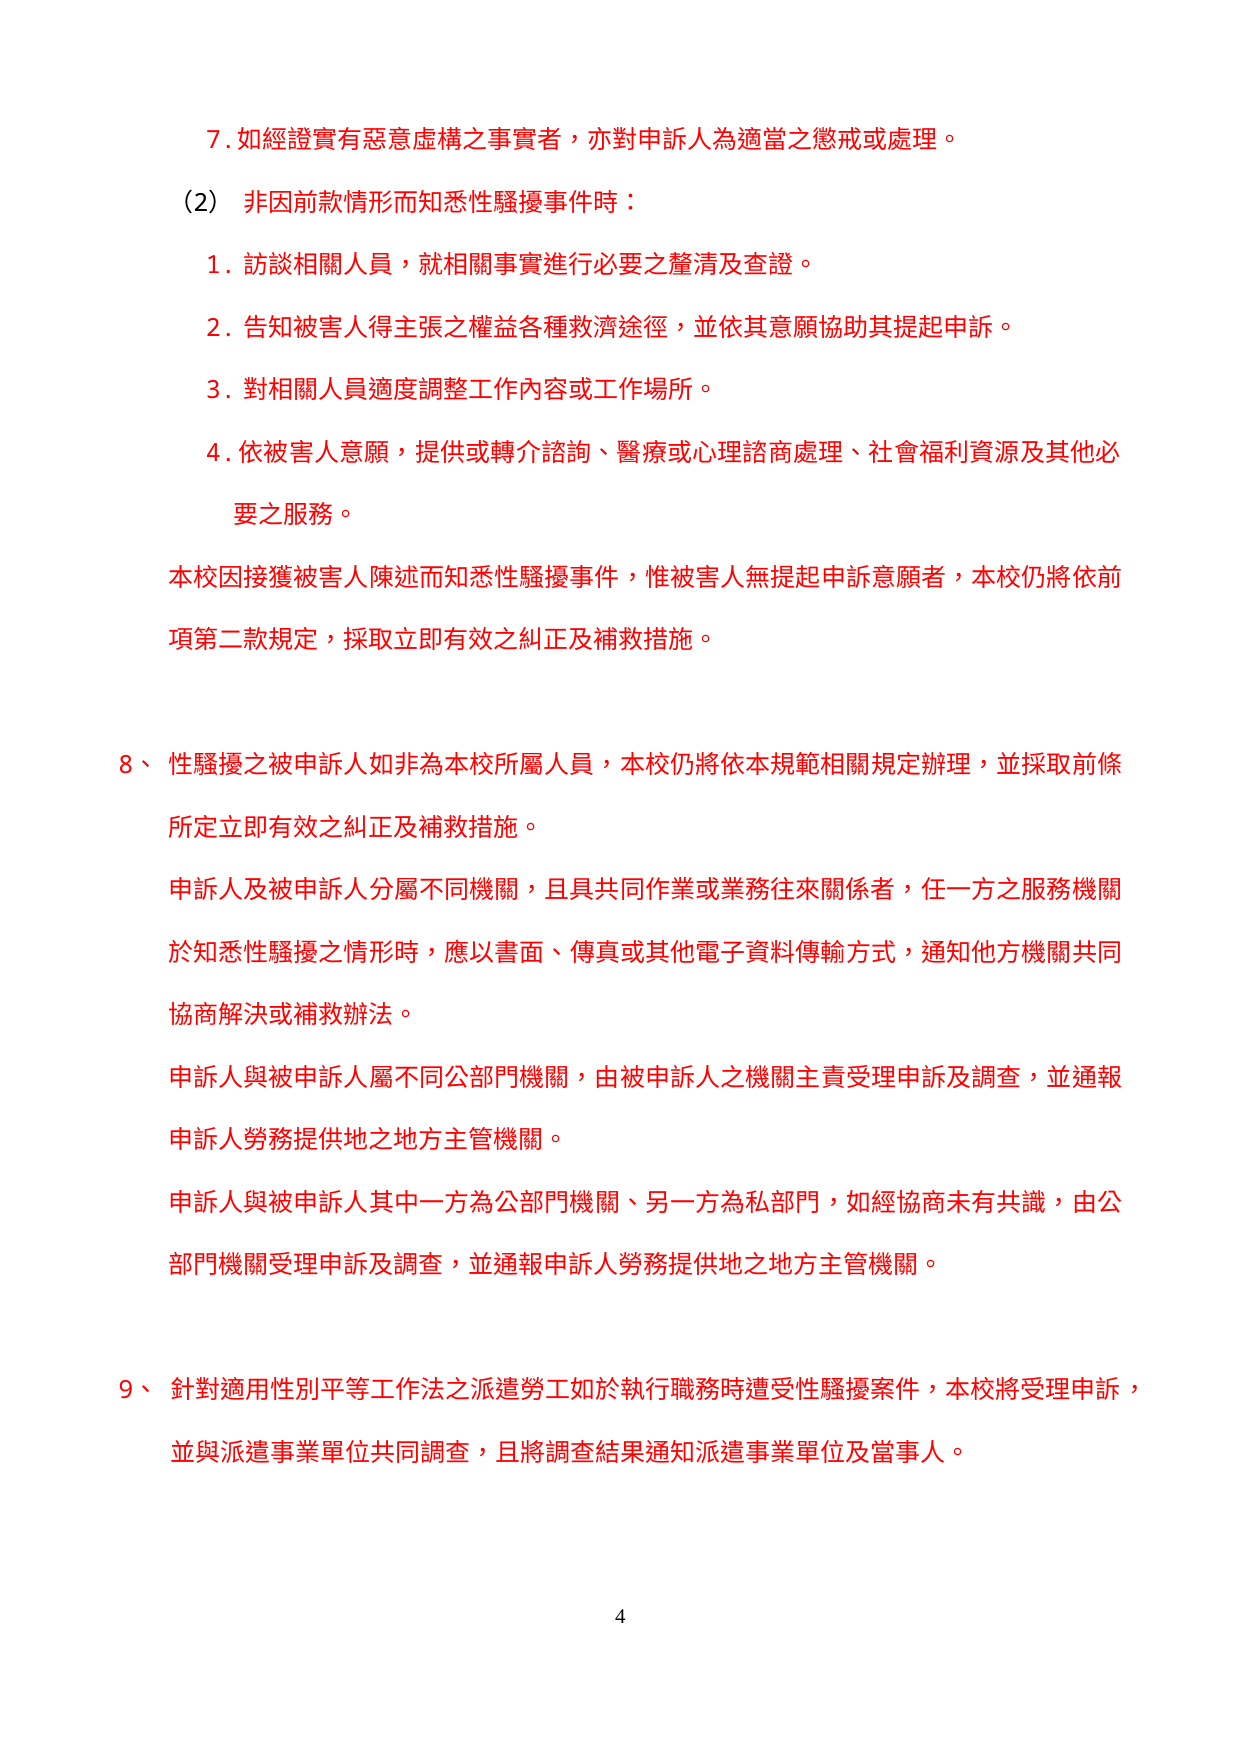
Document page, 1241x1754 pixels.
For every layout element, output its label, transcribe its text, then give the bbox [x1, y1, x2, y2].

list 告知被害人得主張之權益各種救濟途徑，並依其意願協助其提起申訴。 [206, 284, 1122, 346]
list 性騷擾之被申訴人如非為本校所屬人員，本校仍將依本規範相關規定辦理，並採取前條所定立即有效之糾正及補救措施。 [118, 721, 1122, 846]
text 申訴人及被申訴人分屬不同機關，且具共同作業或業務往來關係者，任一方之服務機關於知悉性騷擾之情形時，應以書面、傳真或其他電子資料傳輸方式，通知他方機關共同協商解決或補救辦法。 [168, 846, 1122, 1034]
text 本校因接獲被害人陳述而知悉性騷擾事件，惟被害人無提起申訴意願者，本校仍將依前項第二款規定，採取立即有效之糾正及補救措施。 [168, 534, 1122, 659]
list 訪談相關人員，就相關事實進行必要之釐清及查證。 [206, 221, 1122, 284]
list 非因前款情形而知悉性騷擾事件時： [168, 159, 1122, 221]
list 針對適用性別平等工作法之派遣勞工如於執行職務時遭受性騷擾案件，本校將受理申訴，並與派遣事業單位共同調查，且將調查結果通知派遣事業單位及當事人。 [118, 1346, 1122, 1471]
text 申訴人與被申訴人其中一方為公部門機關、另一方為私部門，如經協商未有共識，由公部門機關受理申訴及調查，並通報申訴人勞務提供地之地方主管機關。 [168, 1159, 1122, 1284]
list 如經證實有惡意虛構之事實者，亦對申訴人為適當之懲戒或處理。 [206, 96, 1122, 159]
text 申訴人與被申訴人屬不同公部門機關，由被申訴人之機關主責受理申訴及調查，並通報申訴人勞務提供地之地方主管機關。 [168, 1034, 1122, 1159]
list 對相關人員適度調整工作內容或工作場所。 [206, 346, 1122, 409]
list 依被害人意願，提供或轉介諮詢、醫療或心理諮商處理、社會福利資源及其他必要之服務。 [206, 409, 1122, 534]
